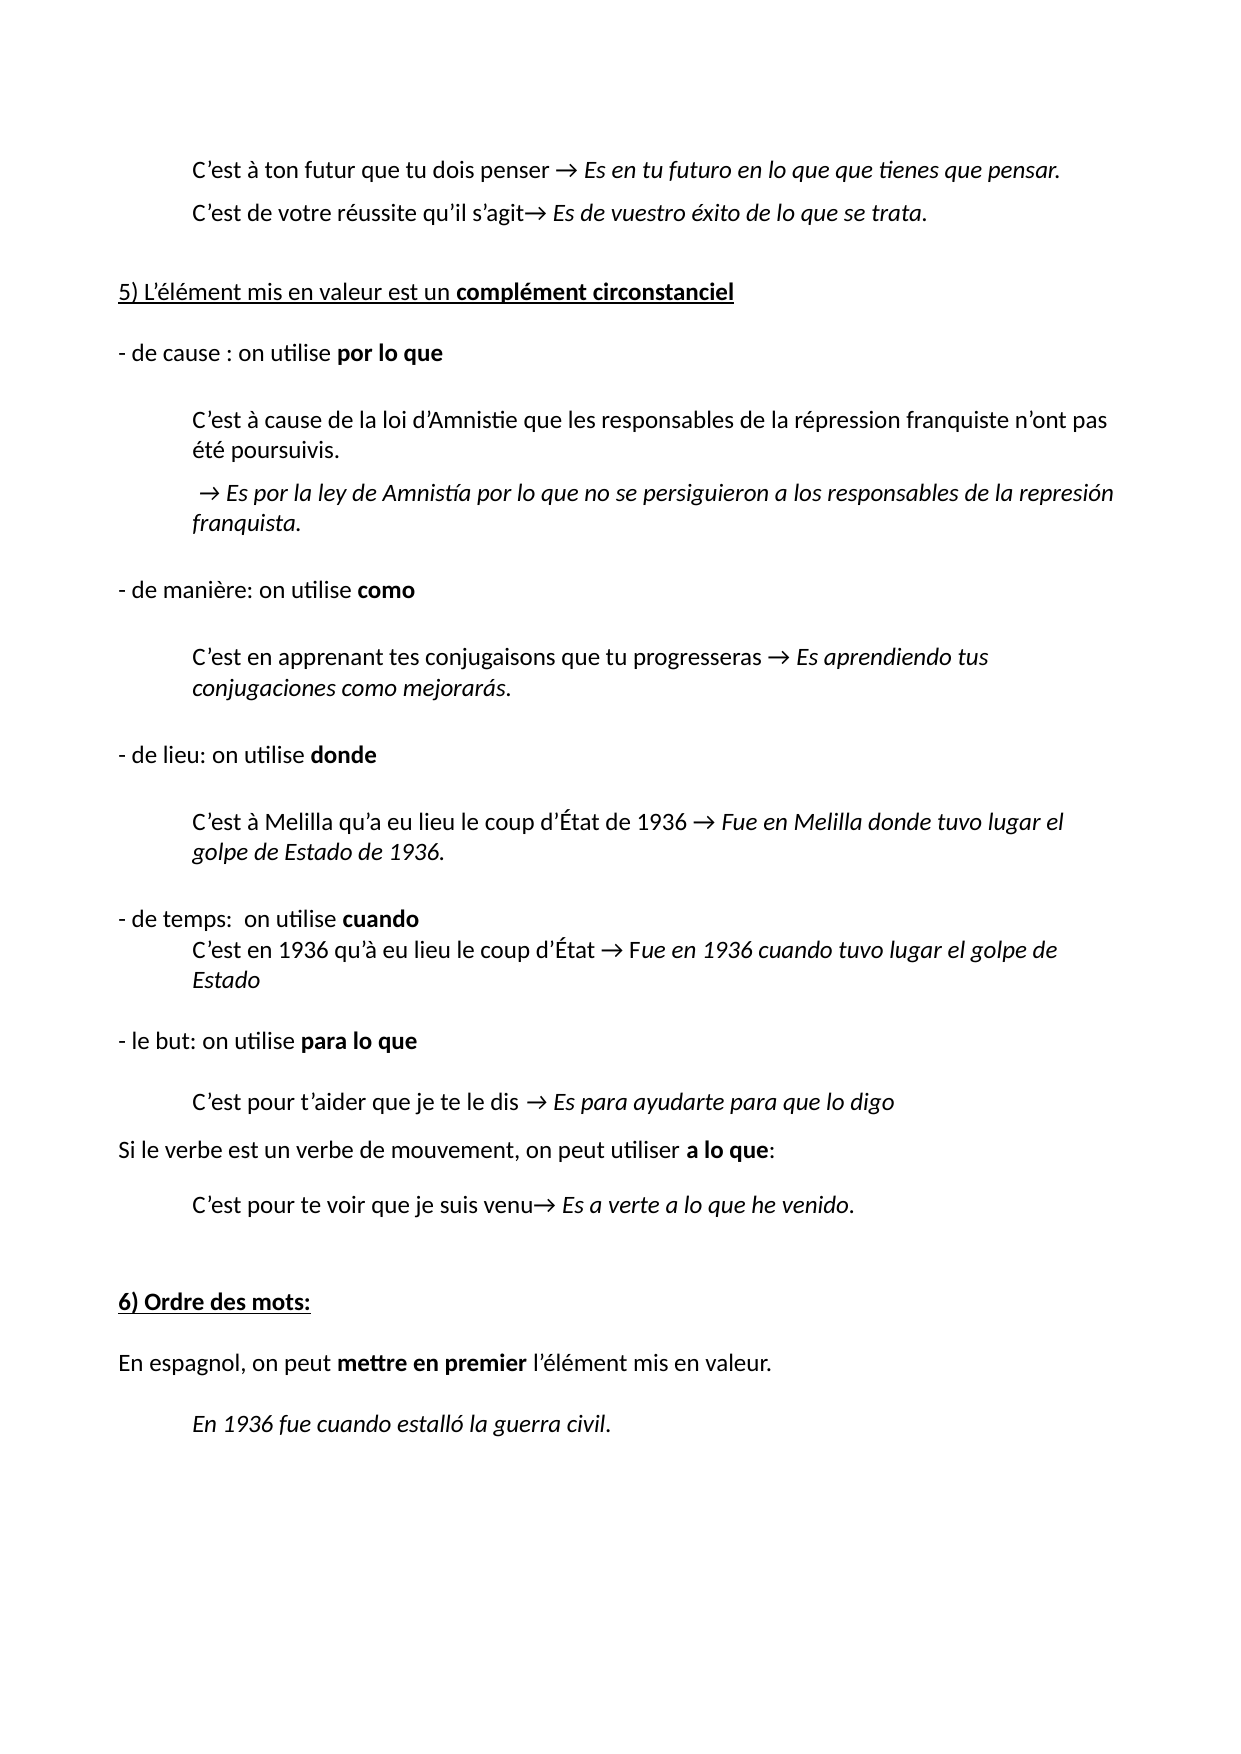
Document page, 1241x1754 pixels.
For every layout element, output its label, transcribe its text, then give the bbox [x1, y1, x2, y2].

text C’est pour te voir que je suis venu→ Es a verte a lo que he venido. [192, 1189, 1122, 1219]
text Si le verbe est un verbe de mouvement, on peut utiliser a lo que: [118, 1135, 1122, 1165]
text - de lieu: on utilise donde [118, 739, 1122, 769]
text 5) L’élément mis en valeur est un complément circonstanciel [118, 276, 1122, 306]
text C’est en 1936 qu’à eu lieu le coup d’État → Fue en 1936 cuando tuvo lugar el golpe de Estado [192, 934, 1122, 995]
text 6) Ordre des mots: [118, 1286, 1122, 1317]
text En 1936 fue cuando estalló la guerra civil. [192, 1408, 1122, 1439]
text C’est à ton futur que tu dois penser → Es en tu futuro en lo que que tienes que pensar. [192, 154, 1122, 185]
text → Es por la ley de Amnistía por lo que no se persiguieron a los responsables de la represión franquista. [192, 477, 1122, 538]
text C’est pour t’aider que je te le dis → Es para ayudarte para que lo digo [192, 1086, 1122, 1117]
text En espagnol, on peut mettre en premier l’élément mis en valeur. [118, 1347, 1122, 1378]
text - de cause : on utilise por lo que [118, 337, 1122, 367]
text C’est à Melilla qu’a eu lieu le coup d’État de 1936 → Fue en Melilla donde tuvo lugar el golpe de Estado de 1936. [192, 806, 1122, 867]
text - de manière: on utilise como [118, 574, 1122, 605]
text C’est à cause de la loi d’Amnistie que les responsables de la répression franquiste n’ont pas été poursuivis. [192, 404, 1122, 465]
text - le but: on utilise para lo que [118, 1025, 1122, 1056]
text - de temps: on utilise cuando [118, 903, 1122, 934]
text C’est en apprenant tes conjugaisons que tu progresseras → Es aprendiendo tus conjugaciones como mejorarás. [192, 641, 1122, 702]
text C’est de votre réussite qu’il s’agit→ Es de vuestro éxito de lo que se trata. [192, 197, 1122, 227]
